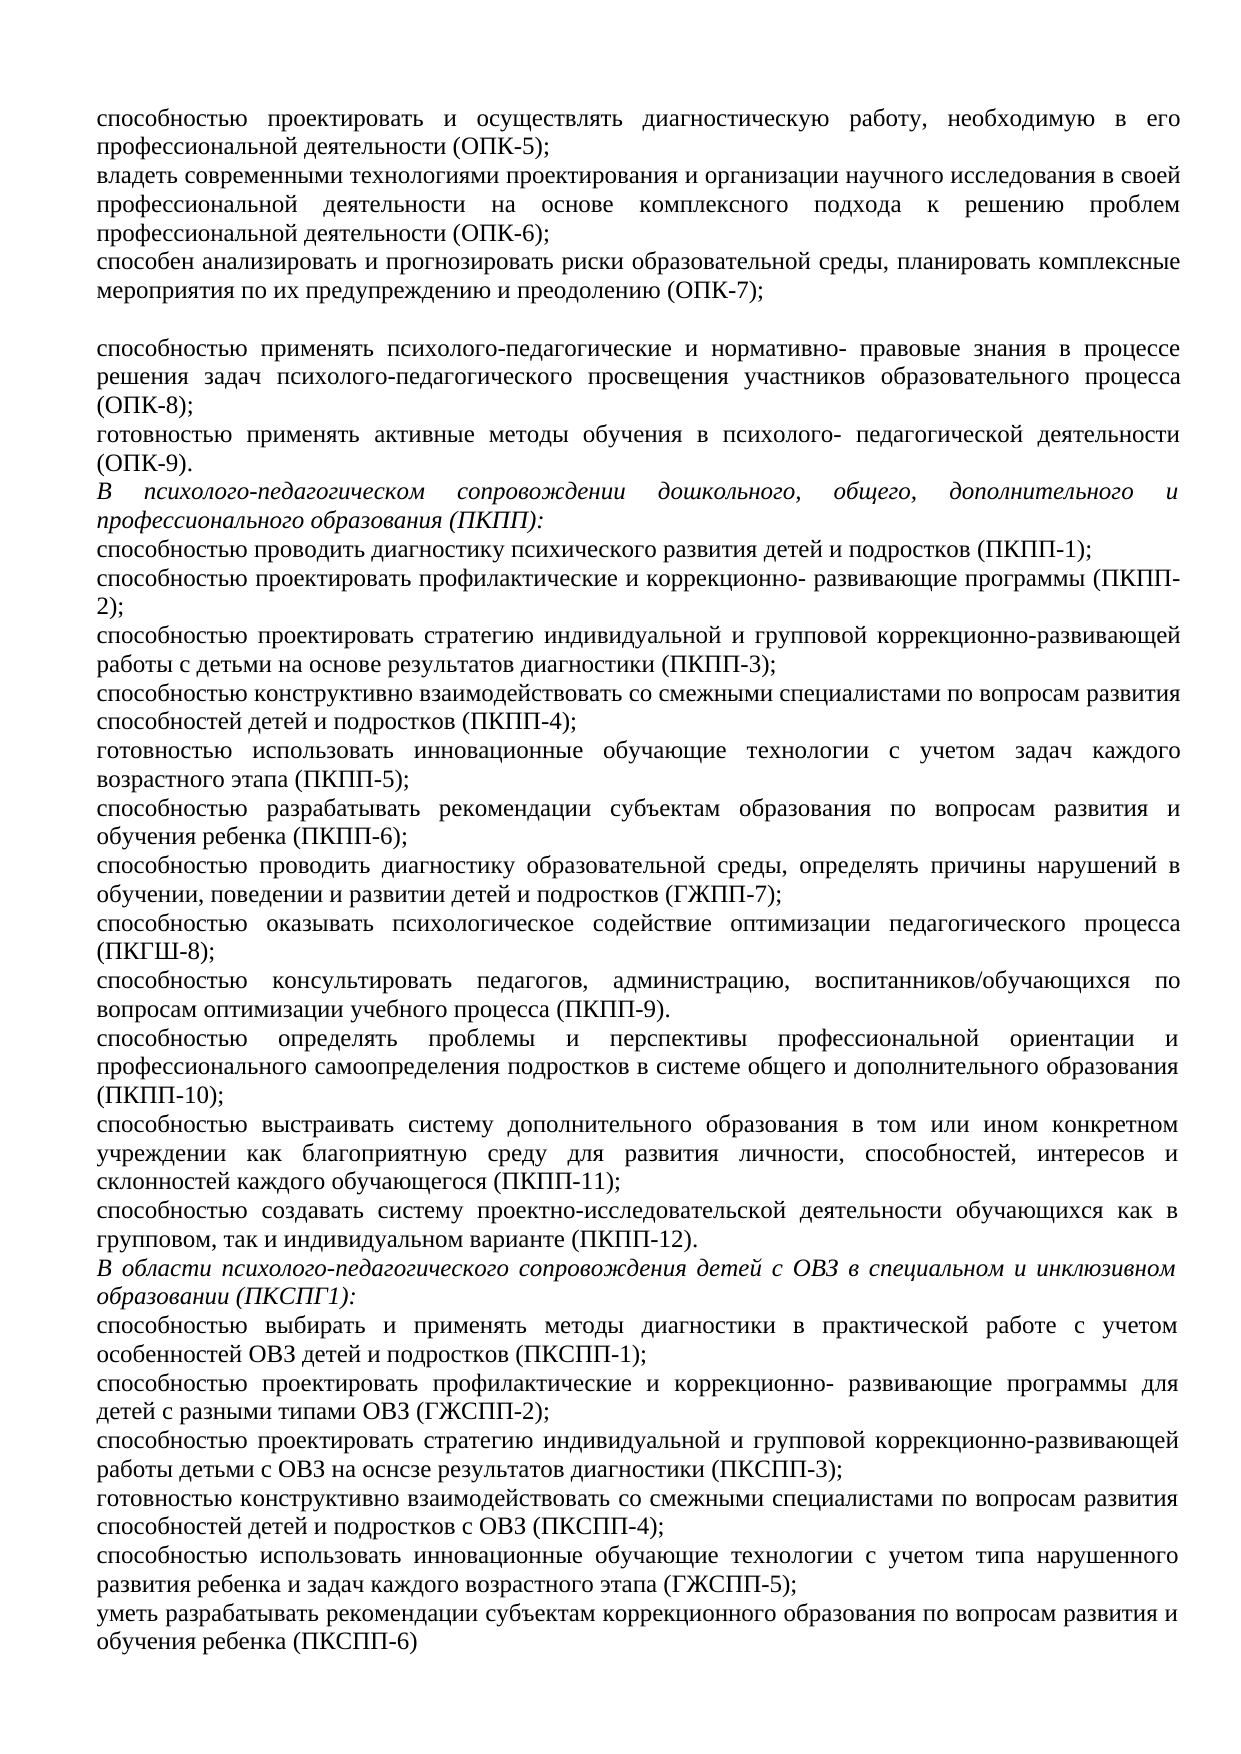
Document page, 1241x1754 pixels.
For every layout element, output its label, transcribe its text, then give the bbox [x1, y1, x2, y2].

text способностью применять психолого-педагогические и нормативно- правовые знания в процессе решения задач психолого-педагогического просвещения участников образовательного процесса (ОПК-8); [96, 333, 1181, 419]
text способностью определять проблемы и перспективы профессиональной ориентации и профессионального самоопределения подростков в системе общего и дополнительного образования (ПКПП-10); [96, 1023, 1179, 1109]
text способностью создавать систему проектно-исследовательской деятельности обучающихся как в групповом, так и индивидуальном варианте (ПКПП-12). [96, 1195, 1179, 1253]
text способностью разрабатывать рекомендации субъектам образования по вопросам развития и обучения ребенка (ПКПП-6); [96, 793, 1181, 850]
text способностью проектировать стратегию индивидуальной и групповой коррекционно-развивающей работы с детьми на основе результатов диагностики (ПКПП-3); [96, 620, 1181, 678]
text способностью консультировать педагогов, администрацию, воспитанников/обучающихся по вопросам оптимизации учебного процесса (ПКПП-9). [96, 965, 1181, 1023]
text способностью проектировать стратегию индивидуальной и групповой коррекционно-развивающей работы детьми с ОВЗ на оснсзе результатов диагностики (ПКСПП-3); [96, 1425, 1179, 1483]
text способностью использовать инновационные обучающие технологии с учетом типа нарушенного развития ребенка и задач каждого возрастного этапа (ГЖСПП-5); [96, 1540, 1179, 1598]
text способностью проектировать профилактические и коррекционно- развивающие программы для детей с разными типами ОВЗ (ГЖСПП-2); [96, 1368, 1179, 1425]
text уметь разрабатывать рекомендации субъектам коррекционного образования по вопросам развития и обучения ребенка (ПКСПП-6) [96, 1598, 1179, 1655]
text способностью оказывать психологическое содействие оптимизации педагогического процесса (ПКГШ-8); [96, 908, 1181, 965]
text способностью проводить диагностику образовательной среды, определять причины нарушений в обучении, поведении и развитии детей и подростков (ГЖПП-7); [96, 850, 1181, 908]
text способен анализировать и прогнозировать риски образовательной среды, планировать комплексные мероприятия по их предупреждению и преодолению (ОПК-7); [96, 246, 1181, 304]
text способностью конструктивно взаимодействовать со смежными специалистами по вопросам развития способностей детей и подростков (ПКПП-4); [96, 678, 1181, 735]
text способностью проектировать профилактические и коррекционно- развивающие программы (ПКПП-2); [96, 563, 1181, 620]
text способностью выстраивать систему дополнительного образования в том или ином конкретном учреждении как благоприятную среду для развития личности, способностей, интересов и склонностей каждого обучающегося (ПКПП-11); [96, 1109, 1179, 1195]
text готовностью применять активные методы обучения в психолого- педагогической деятельности (ОПК-9). [96, 419, 1181, 476]
text способностью выбирать и применять методы диагностики в практической работе с учетом особенностей ОВЗ детей и подростков (ПКСПП-1); [96, 1310, 1179, 1368]
text В психолого-педагогическом сопровождении дошкольного, общего, дополнительного и профессионального образования (ПКПП): [96, 476, 1181, 534]
text В области психолого-педагогического сопровождения детей с ОВЗ в специальном и инклюзивном образовании (ПКСПГ1): [96, 1253, 1179, 1310]
text готовностью конструктивно взаимодействовать со смежными специалистами по вопросам развития способностей детей и подростков с ОВЗ (ПКСПП-4); [96, 1483, 1179, 1540]
text способностью проводить диагностику психического развития детей и подростков (ПКПП-1); [96, 534, 1181, 563]
text владеть современными технологиями проектирования и организации научного исследования в своей профессиональной деятельности на основе комплексного подхода к решению проблем профессиональной деятельности (ОПК-6); [96, 160, 1181, 246]
text способностью проектировать и осуществлять диагностическую работу, необходимую в его профессиональной деятельности (ОПК-5); [96, 75, 1181, 160]
text готовностью использовать инновационные обучающие технологии с учетом задач каждого возрастного этапа (ПКПП-5); [96, 735, 1181, 793]
